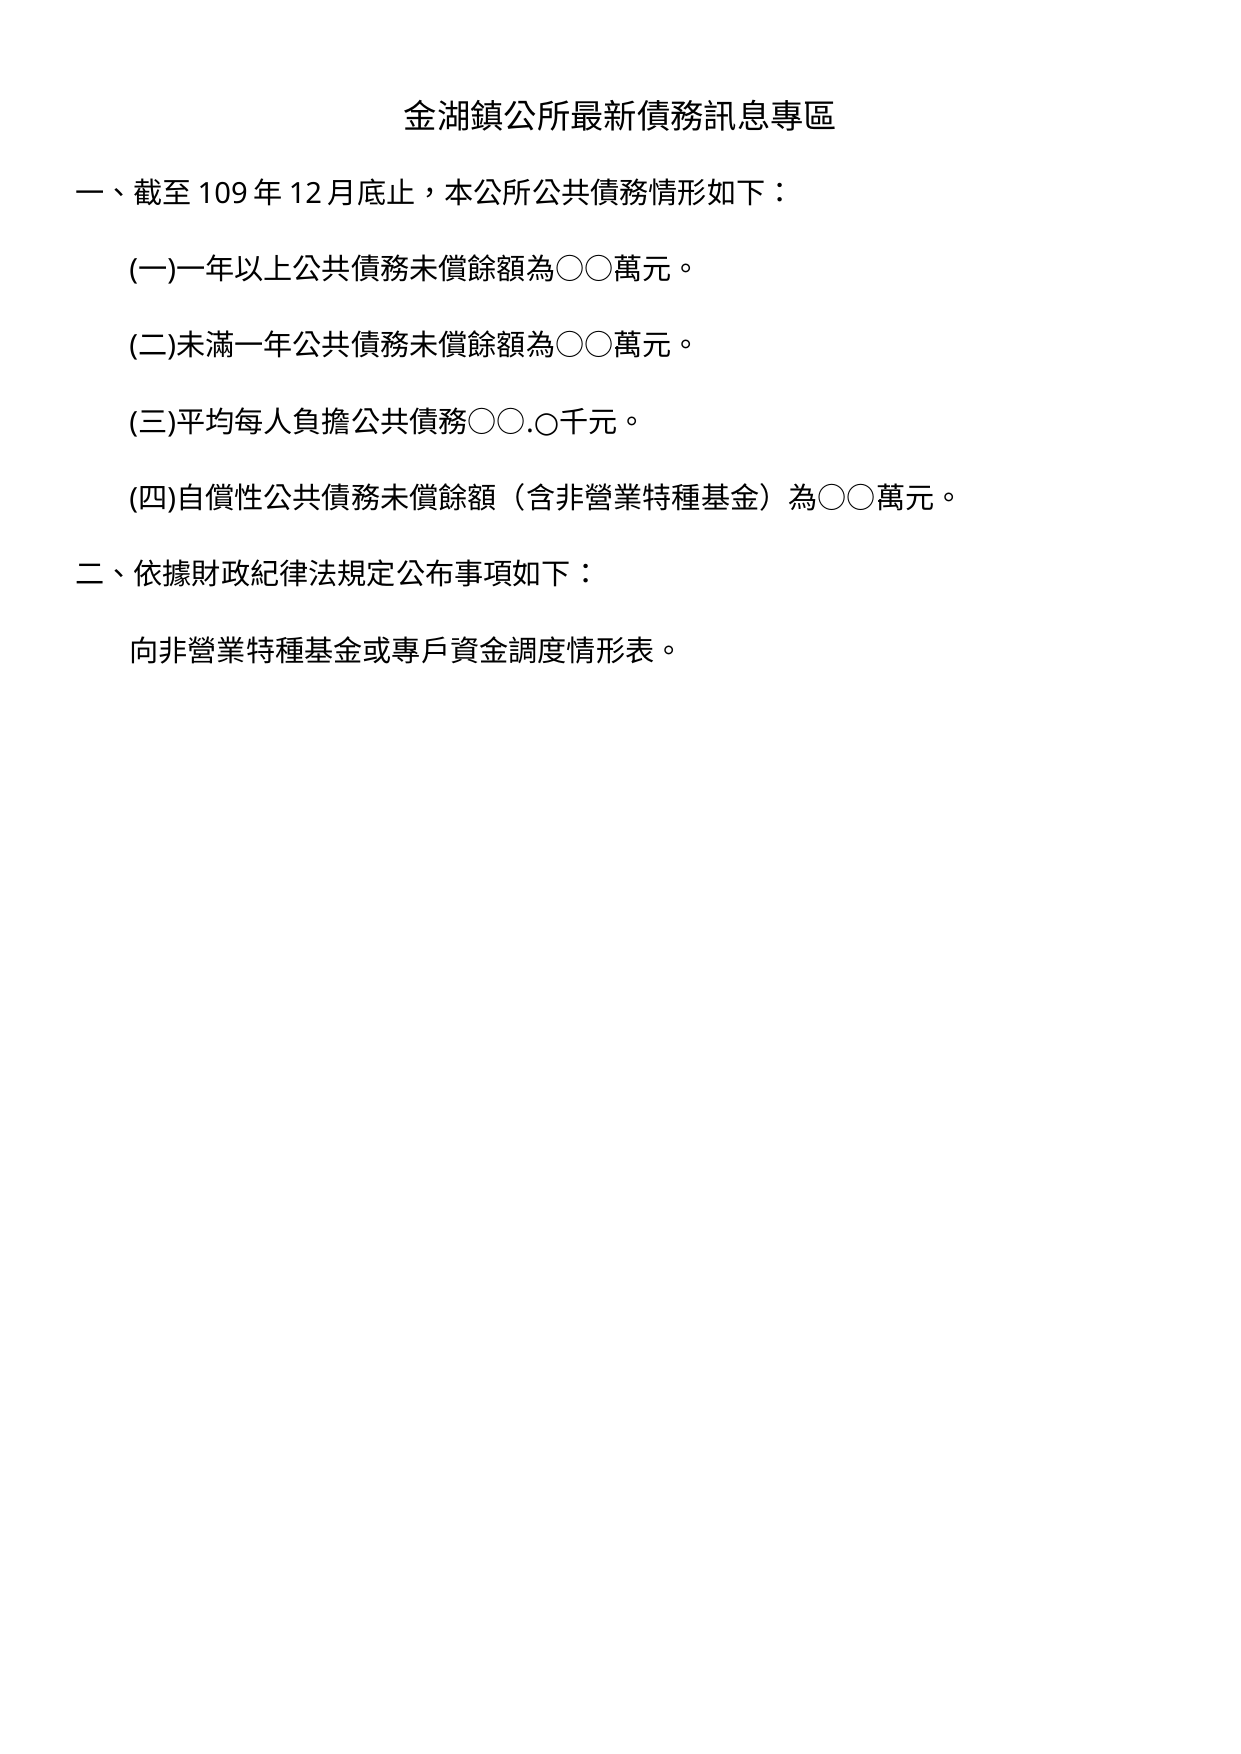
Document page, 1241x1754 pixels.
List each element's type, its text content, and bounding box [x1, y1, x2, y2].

text (一)一年以上公共債務未償餘額為○○萬元。 [100, 229, 1165, 305]
text (四)自償性公共債務未償餘額（含非營業特種基金）為○○萬元。 [100, 458, 1165, 534]
text (三)平均每人負擔公共債務○○.○千元。 [100, 381, 1165, 458]
text 一、截至109年12月底止，本公所公共債務情形如下： [75, 153, 1165, 229]
text 向非營業特種基金或專戶資金調度情形表。 [100, 610, 1165, 686]
text 金湖鎮公所最新債務訊息專區 [75, 76, 1165, 153]
text 二、依據財政紀律法規定公布事項如下： [75, 534, 1165, 610]
text (二)未滿一年公共債務未償餘額為○○萬元。 [100, 305, 1165, 381]
